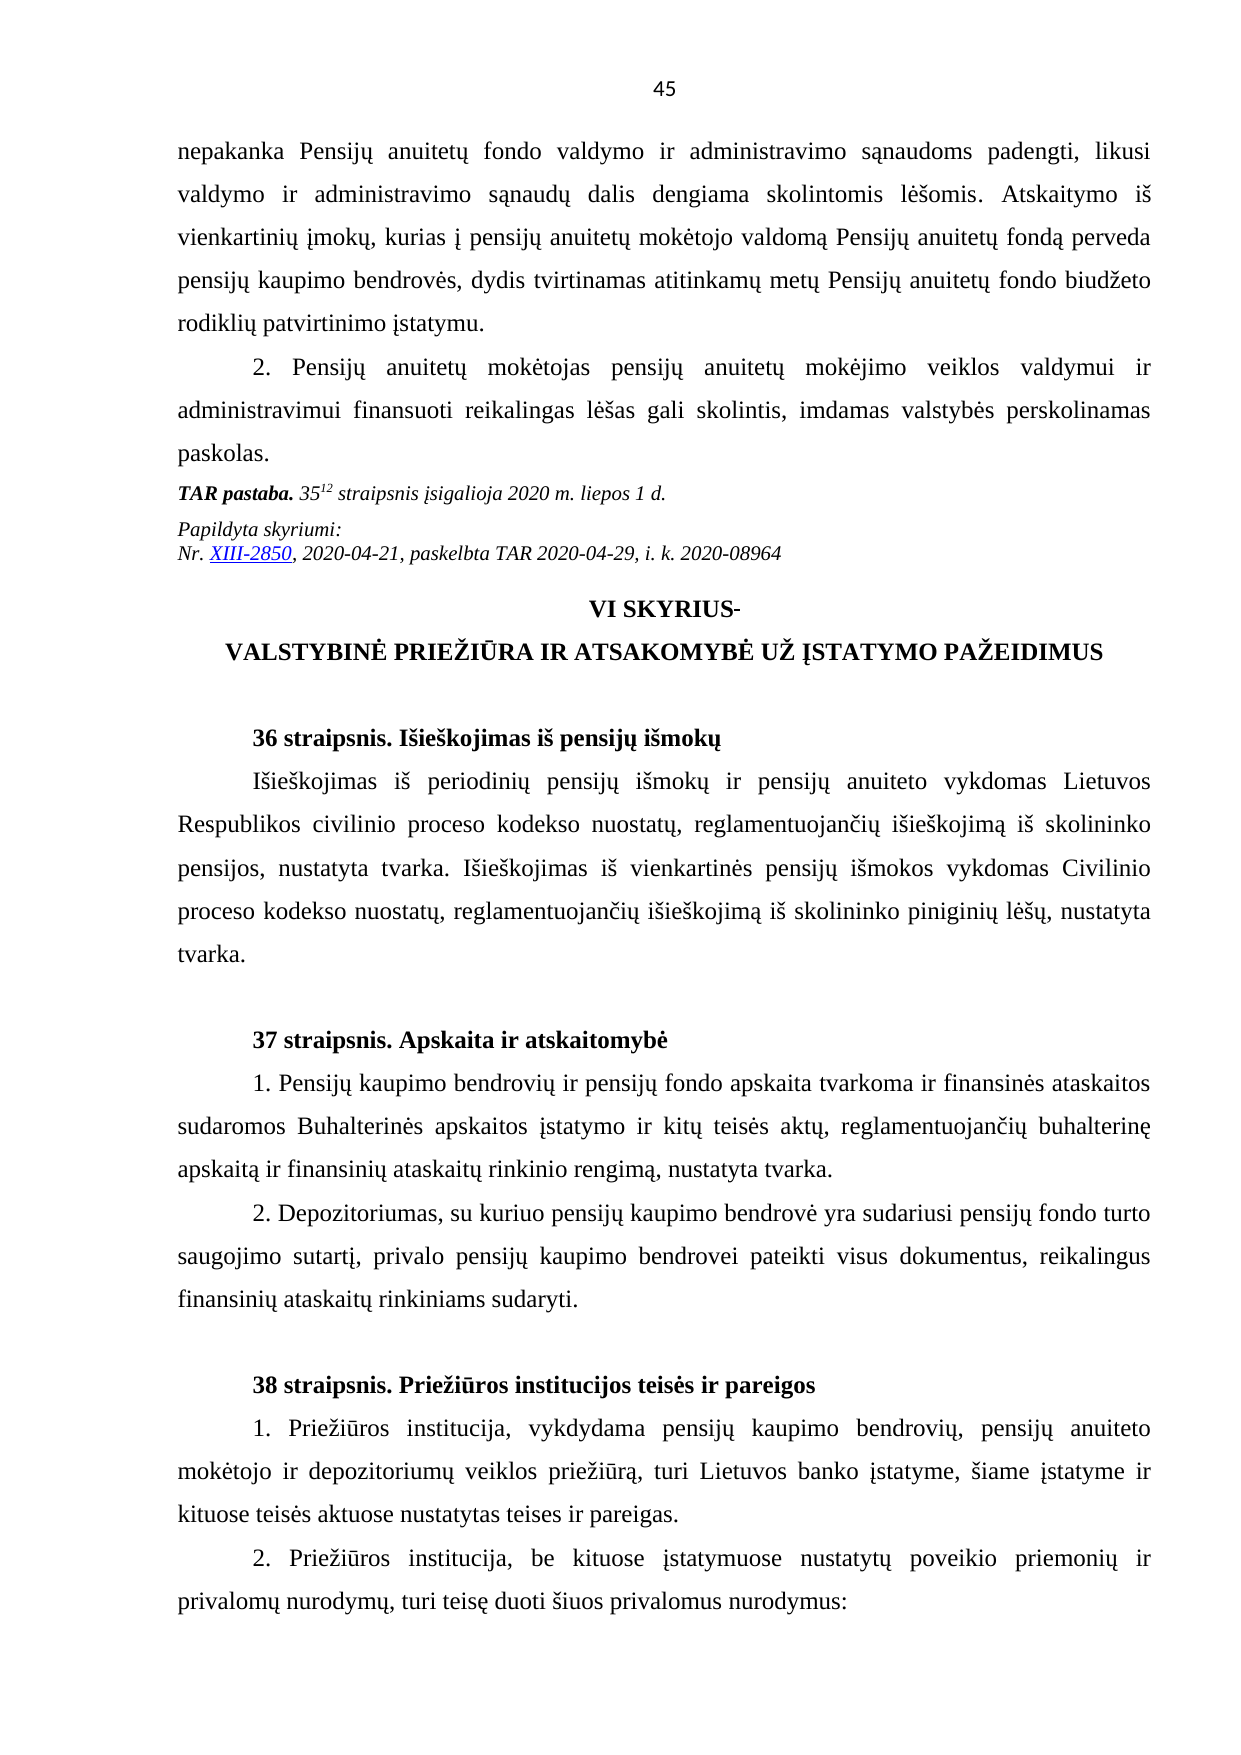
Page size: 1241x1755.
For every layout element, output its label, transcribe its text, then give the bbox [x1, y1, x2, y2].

text 2. Pensijų anuitetų mokėtojas pensijų anuitetų mokėjimo veiklos valdymui ir administravimui finansuoti reikalingas lėšas gali skolintis, imdamas valstybės perskolinamas paskolas. [177, 352, 1152, 467]
text 2. Priežiūros institucija, be kituose įstatymuose nustatytų poveikio priemonių ir privalomų nurodymų, turi teisę duoti šiuos privalomus nurodymus: [177, 1543, 1152, 1614]
text Išieškojimas iš periodinių pensijų išmokų ir pensijų anuiteto vykdomas Lietuvos Respublikos civilinio proceso kodekso nuostatų, reglamentuojančių išieškojimą iš skolininko pensijos, nustatyta tvarka. Išieškojimas iš vienkartinės pensijų išmokos vykdomas Civilinio proceso kodekso nuostatų, reglamentuojančių išieškojimą iš skolininko piniginių lėšų, nustatyta tvarka. [177, 766, 1152, 968]
text VALSTYBINĖ PRIEŽIŪRA IR ATSAKOMYBĖ UŽ ĮSTATYMO PAŽEIDIMUS [177, 637, 1152, 666]
text 38 straipsnis. Priežiūros institucijos teisės ir pareigos [177, 1370, 1152, 1399]
text Papildyta skyriumi: [177, 517, 1152, 541]
text Nr. XIII-2850, 2020-04-21, paskelbta TAR 2020-04-29, i. k. 2020-08964 [177, 541, 1152, 565]
text 2. Depozitoriumas, su kuriuo pensijų kaupimo bendrovė yra sudariusi pensijų fondo turto saugojimo sutartį, privalo pensijų kaupimo bendrovei pateikti visus dokumentus, reikalingus finansinių ataskaitų rinkiniams sudaryti. [177, 1198, 1152, 1313]
text nepakanka Pensijų anuitetų fondo valdymo ir administravimo sąnaudoms padengti, likusi valdymo ir administravimo sąnaudų dalis dengiama skolintomis lėšomis. Atskaitymo iš vienkartinių įmokų, kurias į pensijų anuitetų mokėtojo valdomą Pensijų anuitetų fondą perveda pensijų kaupimo bendrovės, dydis tvirtinamas atitinkamų metų Pensijų anuitetų fondo biudžeto rodiklių patvirtinimo įstatymu. [177, 136, 1152, 337]
text 36 straipsnis. Išieškojimas iš pensijų išmokų [177, 723, 1152, 752]
text 1. Priežiūros institucija, vykdydama pensijų kaupimo bendrovių, pensijų anuiteto mokėtojo ir depozitoriumų veiklos priežiūrą, turi Lietuvos banko įstatyme, šiame įstatyme ir kituose teisės aktuose nustatytas teises ir pareigas. [177, 1413, 1152, 1528]
text VI SKYRIUS [177, 594, 1152, 623]
text 1. Pensijų kaupimo bendrovių ir pensijų fondo apskaita tvarkoma ir finansinės ataskaitos sudaromos Buhalterinės apskaitos įstatymo ir kitų teisės aktų, reglamentuojančių buhalterinę apskaitą ir finansinių ataskaitų rinkinio rengimą, nustatyta tvarka. [177, 1068, 1152, 1183]
text 37 straipsnis. Apskaita ir atskaitomybė [177, 1025, 1152, 1054]
text TAR pastaba. 3512 straipsnis įsigalioja 2020 m. liepos 1 d. [177, 481, 1152, 505]
